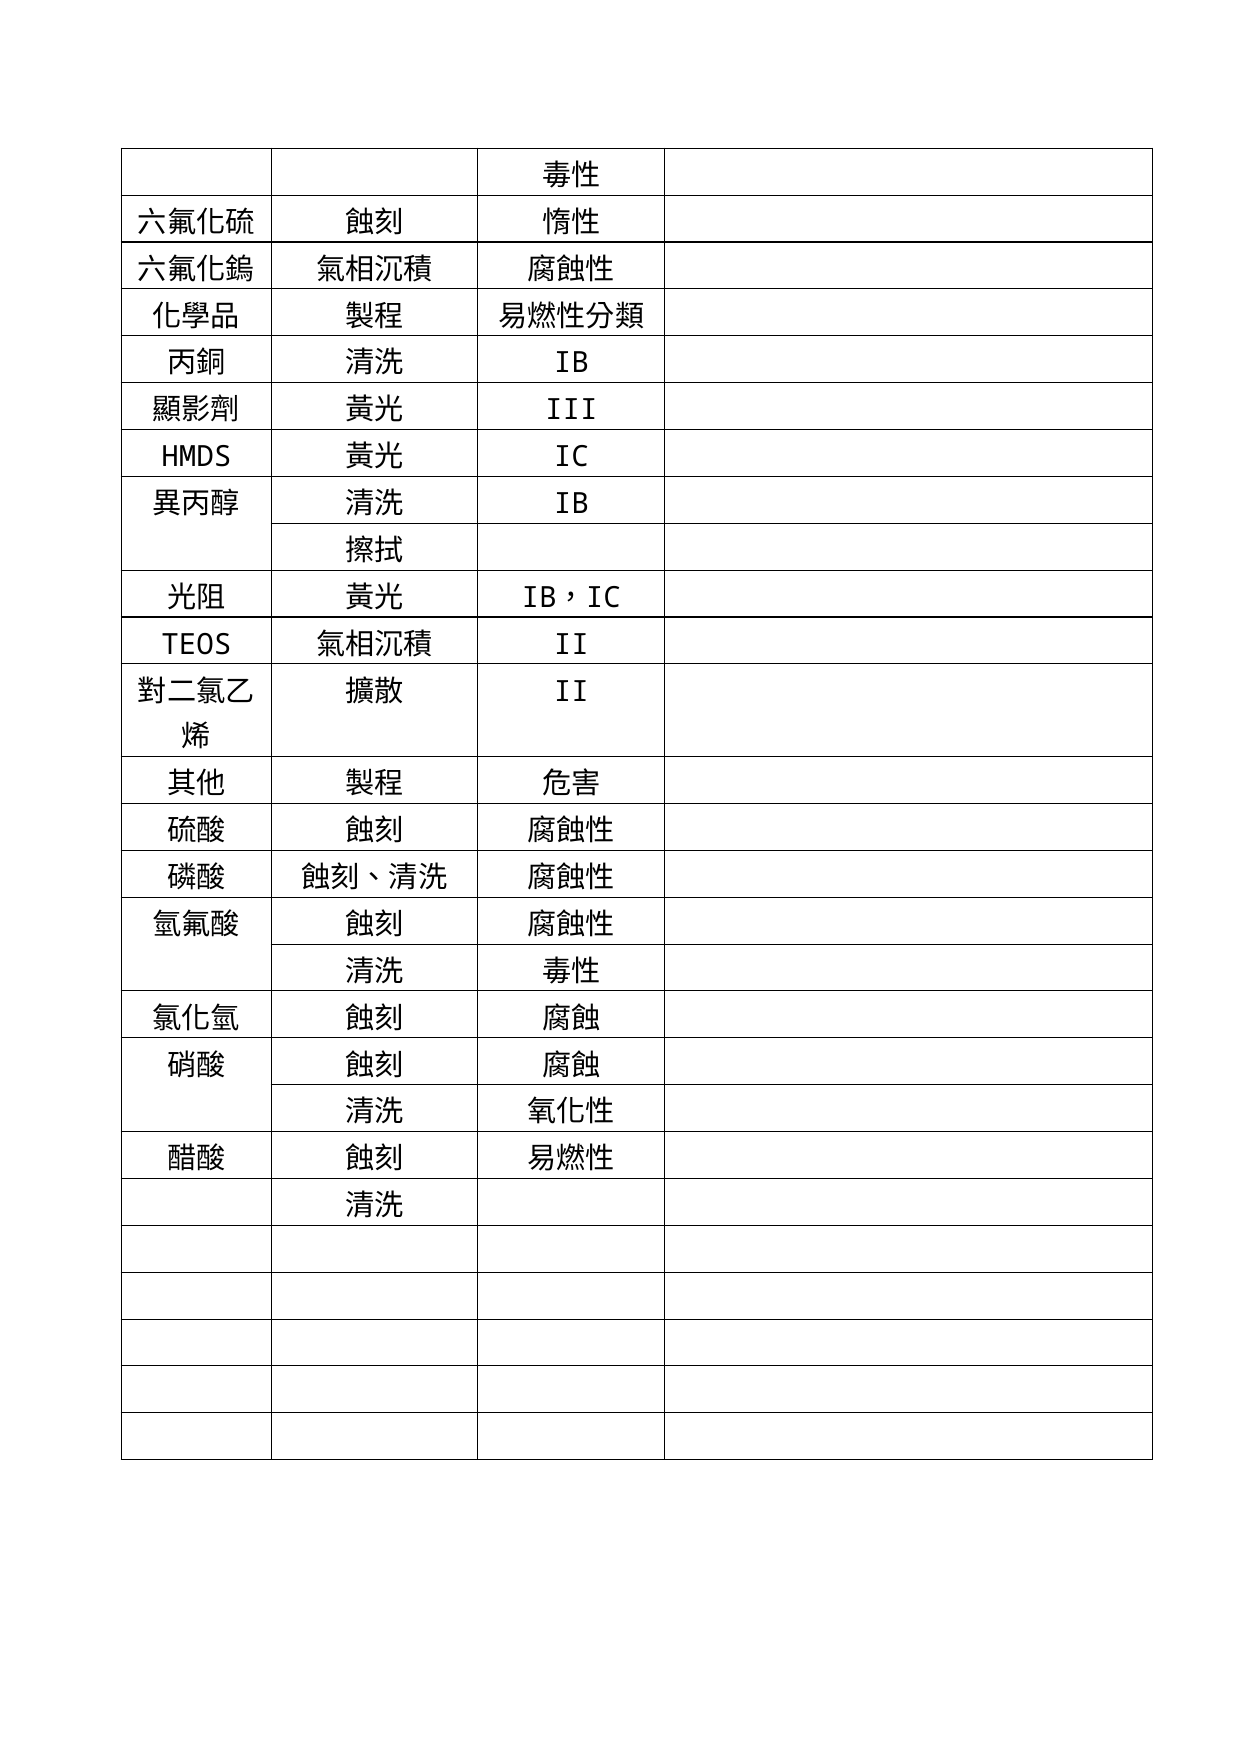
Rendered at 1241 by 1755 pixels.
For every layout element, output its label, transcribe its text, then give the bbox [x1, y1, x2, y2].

table_cell 擦拭 [272, 524, 477, 569]
table_cell 製程 [272, 757, 477, 803]
table_cell [122, 1366, 271, 1412]
table_cell [478, 1179, 664, 1225]
table_cell 清洗 [272, 336, 477, 382]
table_cell 丙銅 [122, 336, 271, 382]
table_cell HMDS [122, 430, 271, 476]
table_cell 蝕刻、清洗 [272, 851, 477, 897]
table_cell 清洗 [272, 1179, 477, 1225]
table_cell 毒性 [478, 149, 664, 194]
table_cell 腐蝕性 [478, 243, 664, 288]
table_cell 氧化性 [478, 1085, 664, 1131]
table_cell 對二氯乙烯 [122, 664, 271, 756]
table_cell 光阻 [122, 571, 271, 616]
table_cell 六氟化鎢 [122, 243, 271, 288]
table_cell 氫氟酸 [122, 898, 271, 990]
table_cell 黃光 [272, 571, 477, 616]
table_cell 惰性 [478, 196, 664, 241]
table_cell [665, 524, 1152, 569]
table_cell [665, 991, 1152, 1037]
table_cell 硫酸 [122, 804, 271, 850]
table_cell 危害 [478, 757, 664, 803]
table_cell [665, 1413, 1152, 1459]
table_cell 清洗 [272, 945, 477, 990]
table_cell 蝕刻 [272, 1132, 477, 1178]
table_cell IB [478, 477, 664, 523]
table_cell 製程 [272, 289, 477, 335]
table_cell [665, 430, 1152, 476]
table_cell [478, 524, 664, 569]
table_cell 硝酸 [122, 1038, 271, 1131]
table_cell IB，IC [478, 571, 664, 616]
table_cell 腐蝕 [478, 1038, 664, 1084]
table_cell [665, 1179, 1152, 1225]
table_cell [665, 1085, 1152, 1131]
table_cell IB [478, 336, 664, 382]
table_cell [665, 336, 1152, 382]
table_cell [272, 1366, 477, 1412]
table_cell II [478, 664, 664, 756]
table_cell 磷酸 [122, 851, 271, 897]
table_cell [665, 477, 1152, 523]
table_cell 易燃性分類 [478, 289, 664, 335]
table_cell [665, 243, 1152, 288]
table_cell 擴散 [272, 664, 477, 756]
table_cell [122, 149, 271, 194]
table_cell 腐蝕性 [478, 898, 664, 943]
table_cell 顯影劑 [122, 383, 271, 429]
table_cell TEOS [122, 618, 271, 663]
table_cell 黃光 [272, 430, 477, 476]
table_cell 腐蝕 [478, 991, 664, 1037]
table_cell 蝕刻 [272, 1038, 477, 1084]
table_cell 蝕刻 [272, 898, 477, 943]
table_cell 其他 [122, 757, 271, 803]
table_cell [478, 1413, 664, 1459]
table_cell [665, 383, 1152, 429]
table_cell 清洗 [272, 477, 477, 523]
table_cell [122, 1226, 271, 1272]
table_cell 清洗 [272, 1085, 477, 1131]
table_cell [122, 1273, 271, 1318]
table_cell 氯化氫 [122, 991, 271, 1037]
table_cell [665, 289, 1152, 335]
table_cell 氣相沉積 [272, 243, 477, 288]
table_cell [665, 149, 1152, 194]
table_cell [665, 804, 1152, 850]
table_cell [665, 571, 1152, 616]
table_cell [272, 1273, 477, 1318]
table_cell [665, 1366, 1152, 1412]
table_cell II [478, 618, 664, 663]
table_cell [122, 1179, 271, 1225]
table_cell [665, 1226, 1152, 1272]
table_cell [665, 851, 1152, 897]
table_cell 蝕刻 [272, 196, 477, 241]
table_cell 六氟化硫 [122, 196, 271, 241]
table_cell [478, 1320, 664, 1365]
table_cell [665, 664, 1152, 756]
table_cell 腐蝕性 [478, 804, 664, 850]
table_cell [478, 1366, 664, 1412]
table_cell [665, 1132, 1152, 1178]
table_cell [478, 1273, 664, 1318]
table_cell 醋酸 [122, 1132, 271, 1178]
table_cell 黃光 [272, 383, 477, 429]
table_cell [122, 1320, 271, 1365]
table_cell [665, 757, 1152, 803]
table_cell IC [478, 430, 664, 476]
table_cell [272, 1413, 477, 1459]
table_cell [665, 1038, 1152, 1084]
table_cell 蝕刻 [272, 991, 477, 1037]
table_cell 異丙醇 [122, 477, 271, 569]
table_cell III [478, 383, 664, 429]
table_cell [272, 1226, 477, 1272]
table_cell [665, 945, 1152, 990]
table_cell [122, 1413, 271, 1459]
table_cell [665, 1320, 1152, 1365]
table_cell [665, 196, 1152, 241]
table_cell 腐蝕性 [478, 851, 664, 897]
table_cell [665, 1273, 1152, 1318]
table_cell 毒性 [478, 945, 664, 990]
table_cell 易燃性 [478, 1132, 664, 1178]
table_cell [665, 898, 1152, 943]
table_cell [478, 1226, 664, 1272]
table_cell [272, 149, 477, 194]
table_cell 蝕刻 [272, 804, 477, 850]
table_cell [665, 618, 1152, 663]
table_cell 化學品 [122, 289, 271, 335]
table_cell [272, 1320, 477, 1365]
table_cell 氣相沉積 [272, 618, 477, 663]
